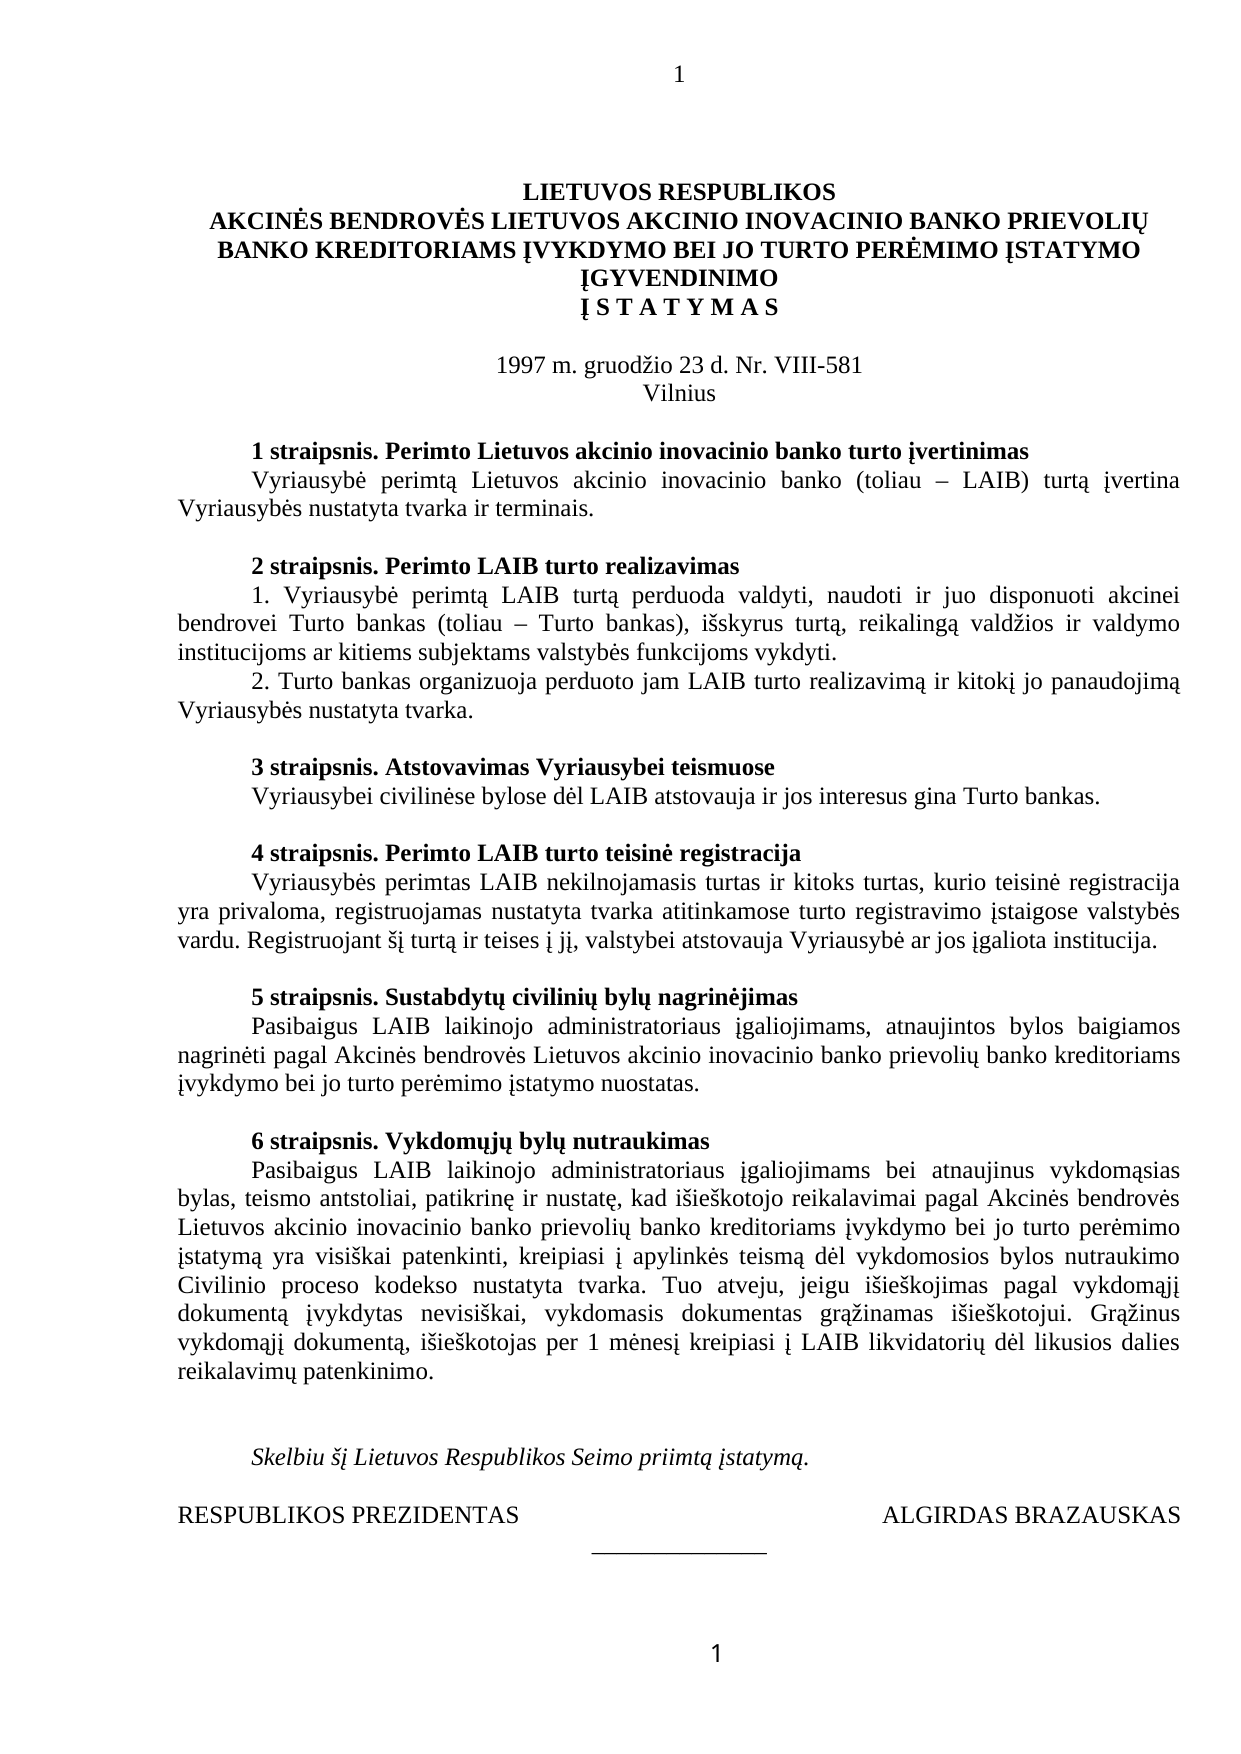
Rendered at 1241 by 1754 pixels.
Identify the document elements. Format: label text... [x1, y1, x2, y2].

text 4 straipsnis. Perimto LAIB turto teisinė registracija [177, 838, 1181, 867]
text 3 straipsnis. Atstovavimas Vyriausybei teismuose [177, 752, 1181, 781]
text Skelbiu šį Lietuvos Respublikos Seimo priimtą įstatymą. [177, 1442, 1181, 1471]
text Vilnius [177, 378, 1181, 407]
text AKCINĖS BENDROVĖS LIETUVOS AKCINIO INOVACINIO BANKO PRIEVOLIŲ BANKO KREDITORIAMS ĮVYKDYMO BEI JO TURTO PERĖMIMO ĮSTATYMO ĮGYVENDINIMO [177, 206, 1181, 292]
text 2 straipsnis. Perimto LAIB turto realizavimas [177, 551, 1181, 580]
text 5 straipsnis. Sustabdytų civilinių bylų nagrinėjimas [177, 982, 1181, 1011]
text Pasibaigus LAIB laikinojo administratoriaus įgaliojimams, atnaujintos bylos baigiamos nagrinėti pagal Akcinės bendrovės Lietuvos akcinio inovacinio banko prievolių banko kreditoriams įvykdymo bei jo turto perėmimo įstatymo nuostatas. [177, 1011, 1181, 1097]
text LIETUVOS RESPUBLIKOS [177, 177, 1181, 206]
text 2. Turto bankas organizuoja perduoto jam LAIB turto realizavimą ir kitokį jo panaudojimą Vyriausybės nustatyta tvarka. [177, 666, 1181, 723]
text 1997 m. gruodžio 23 d. Nr. VIII-581 [177, 350, 1181, 378]
text Į S T A T Y M A S [177, 292, 1181, 321]
text Vyriausybės perimtas LAIB nekilnojamasis turtas ir kitoks turtas, kurio teisinė registracija yra privaloma, registruojamas nustatyta tvarka atitinkamose turto registravimo įstaigose valstybės vardu. Registruojant šį turtą ir teises į jį, valstybei atstovauja Vyriausybė ar jos įgaliota institucija. [177, 867, 1181, 953]
text Pasibaigus LAIB laikinojo administratoriaus įgaliojimams bei atnaujinus vykdomąsias bylas, teismo antstoliai, patikrinę ir nustatę, kad išieškotojo reikalavimai pagal Akcinės bendrovės Lietuvos akcinio inovacinio banko prievolių banko kreditoriams įvykdymo bei jo turto perėmimo įstatymą yra visiškai patenkinti, kreipiasi į apylinkės teismą dėl vykdomosios bylos nutraukimo Civilinio proceso kodekso nustatyta tvarka. Tuo atveju, jeigu išieškojimas pagal vykdomąjį dokumentą įvykdytas nevisiškai, vykdomasis dokumentas grąžinamas išieškotojui. Grąžinus vykdomąjį dokumentą, išieškotojas per 1 mėnesį kreipiasi į LAIB likvidatorių dėl likusios dalies reikalavimų patenkinimo. [177, 1155, 1181, 1385]
text 6 straipsnis. Vykdomųjų bylų nutraukimas [177, 1126, 1181, 1155]
text 1 straipsnis. Perimto Lietuvos akcinio inovacinio banko turto įvertinimas [177, 436, 1181, 465]
text RESPUBLIKOS PREZIDENTAS ALGIRDAS BRAZAUSKAS [177, 1500, 1181, 1528]
text ______________ [177, 1528, 1181, 1557]
text Vyriausybė perimtą Lietuvos akcinio inovacinio banko (toliau – LAIB) turtą įvertina Vyriausybės nustatyta tvarka ir terminais. [177, 465, 1181, 522]
text 1. Vyriausybė perimtą LAIB turtą perduoda valdyti, naudoti ir juo disponuoti akcinei bendrovei Turto bankas (toliau – Turto bankas), išskyrus turtą, reikalingą valdžios ir valdymo institucijoms ar kitiems subjektams valstybės funkcijoms vykdyti. [177, 580, 1181, 666]
text Vyriausybei civilinėse bylose dėl LAIB atstovauja ir jos interesus gina Turto bankas. [177, 781, 1181, 810]
